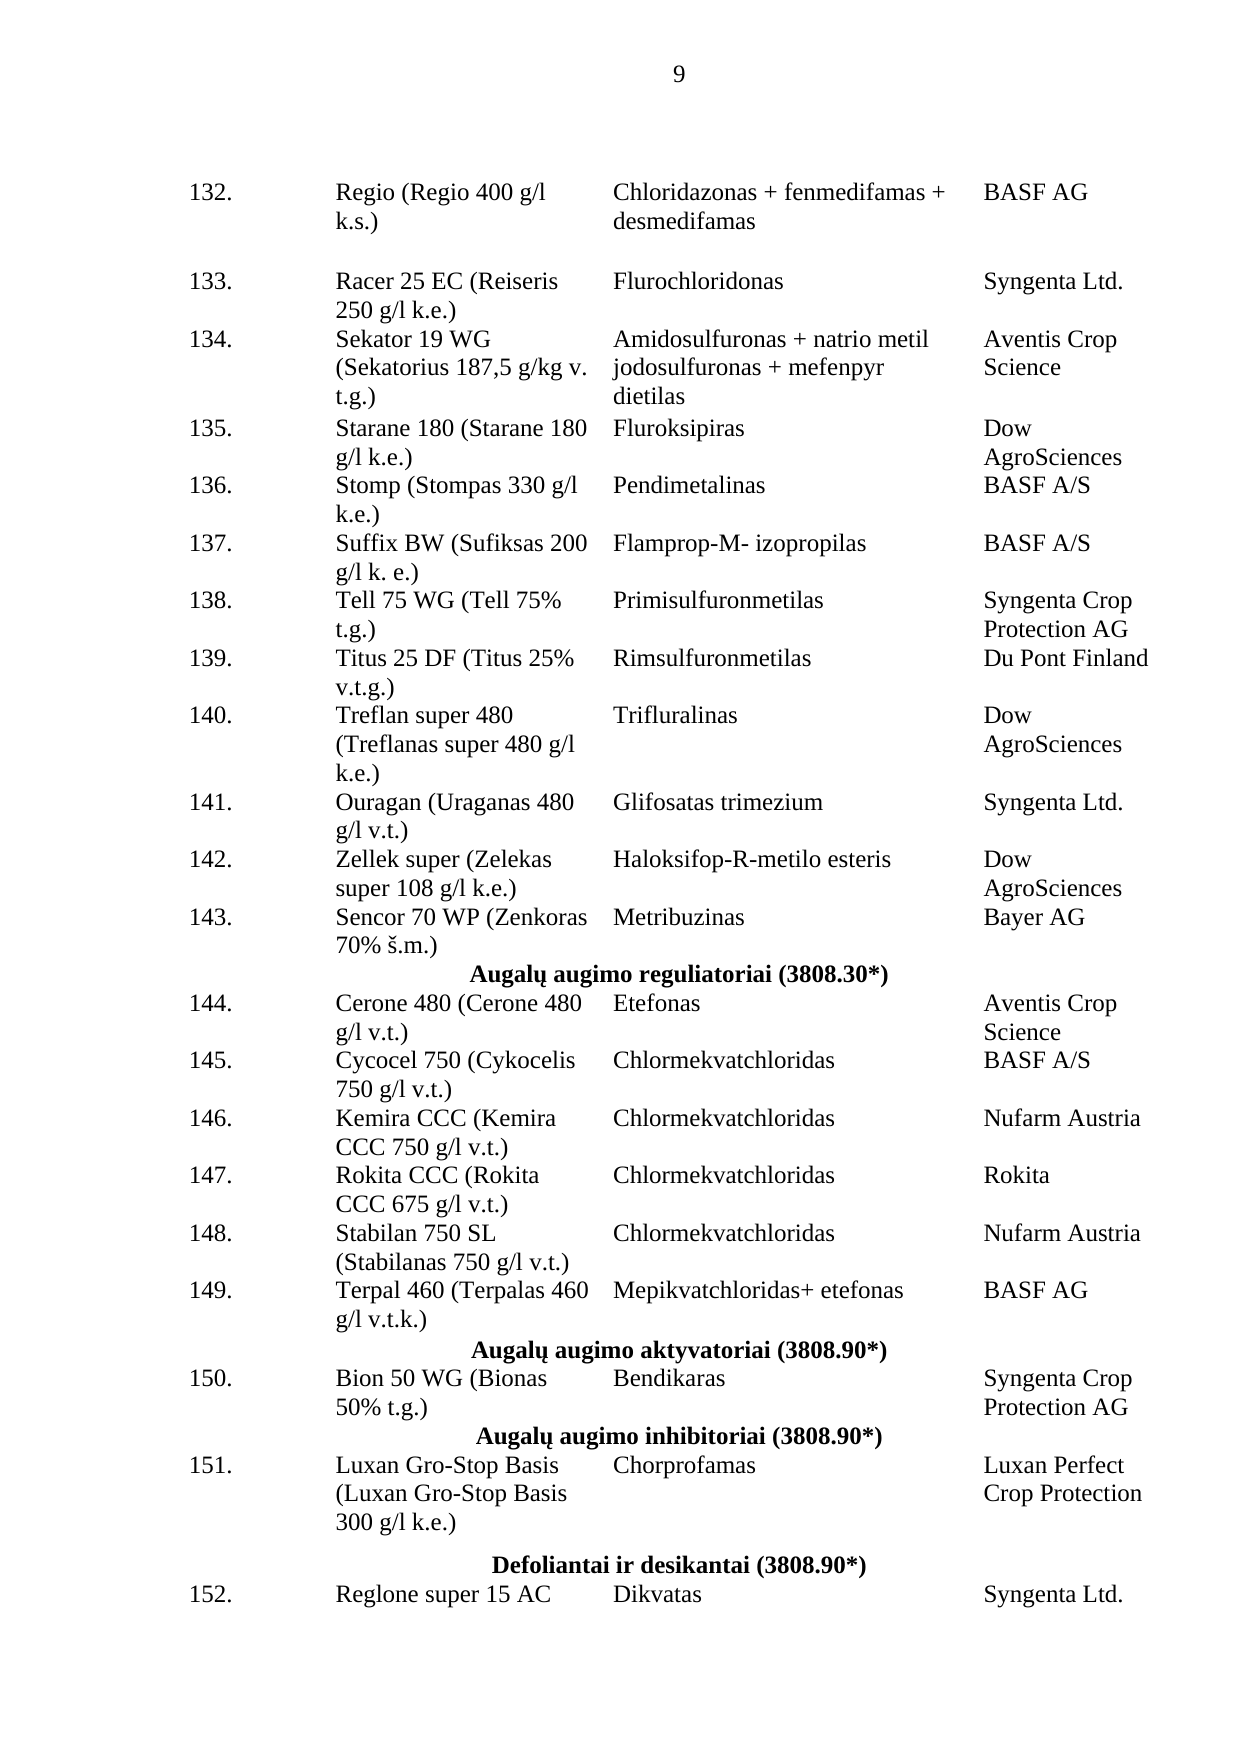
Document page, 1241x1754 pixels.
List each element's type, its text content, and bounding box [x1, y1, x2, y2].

table_cell Augalų augimo aktyvatoriai (3808.90*) [177, 1335, 1181, 1363]
table_cell Du Pont Finland [972, 643, 1181, 700]
table_cell Chlormekvatchloridas [602, 1218, 972, 1275]
table_cell Rokita [972, 1160, 1181, 1218]
table_cell BASF A/S [972, 528, 1181, 585]
table_cell Bayer AG [972, 902, 1181, 959]
table_cell Rokita CCC (Rokita CCC 675 g/l v.t.) [324, 1160, 602, 1218]
table_cell Glifosatas trimezium [602, 787, 972, 844]
table_cell Rimsulfuronmetilas [602, 643, 972, 700]
table_cell Cerone 480 (Cerone 480 g/l v.t.) [324, 988, 602, 1045]
table_cell 134. [177, 324, 324, 383]
table_cell Syngenta Crop Protection AG [972, 1364, 1181, 1421]
table_cell Syngenta Ltd. [972, 266, 1181, 324]
table_cell 146. [177, 1103, 324, 1160]
table_cell Kemira CCC (Kemira CCC 750 g/l v.t.) [324, 1103, 602, 1160]
table_cell Sekator 19 WG (Sekatorius 187,5 g/kg v. t.g.) [324, 324, 602, 383]
table_cell Aventis Crop Science [972, 988, 1181, 1045]
table_cell Racer 25 EC (Reiseris 250 g/l k.e.) [324, 266, 602, 324]
table_cell Regio (Regio 400 g/l k.s.) [324, 177, 602, 266]
table_cell Fluroksipiras [602, 413, 972, 470]
table_cell Ouragan (Uraganas 480 g/l v.t.) [324, 787, 602, 844]
table_cell BASF AG [972, 1275, 1181, 1335]
table_cell Aventis Crop Science [972, 324, 1181, 383]
table_cell Trifluralinas [602, 700, 972, 787]
table_cell 140. [177, 700, 324, 787]
table_cell Augalų augimo reguliatoriai (3808.30*) [177, 959, 1181, 988]
table_cell Chlormekvatchloridas [602, 1045, 972, 1103]
table_cell 150. [177, 1364, 324, 1421]
table_cell 132. [177, 177, 324, 266]
table_cell 141. [177, 787, 324, 844]
table_cell 145. [177, 1045, 324, 1103]
table_cell Haloksifop-R-metilo esteris [602, 844, 972, 902]
table_cell Chlormekvatchloridas [602, 1103, 972, 1160]
table_cell 137. [177, 528, 324, 585]
table_cell Mepikvatchloridas+ etefonas [602, 1275, 972, 1335]
table_cell Flamprop-M- izopropilas [602, 528, 972, 585]
table_cell 139. [177, 643, 324, 700]
table_cell BASF AG [972, 177, 1181, 266]
table_cell Sencor 70 WP (Zenkoras 70% š.m.) [324, 902, 602, 959]
table_cell 142. [177, 844, 324, 902]
table_cell Stomp (Stompas 330 g/l k.e.) [324, 470, 602, 528]
table_cell Syngenta Ltd. [972, 1579, 1181, 1608]
table_cell Nufarm Austria [972, 1103, 1181, 1160]
table_cell Zellek super (Zelekas super 108 g/l k.e.) [324, 844, 602, 902]
table_cell Dow AgroSciences [972, 413, 1181, 470]
table_cell Chloridazonas + fenmedifamas + desmedifamas [602, 177, 972, 266]
table_cell 147. [177, 1160, 324, 1218]
table_cell 138. [177, 585, 324, 643]
table_cell 148. [177, 1218, 324, 1275]
table_cell 136. [177, 470, 324, 528]
table_cell Amidosulfuronas + natrio metil jodosulfuronas + mefenpyr dietilas [602, 324, 972, 383]
table_cell Tell 75 WG (Tell 75% t.g.) [324, 585, 602, 643]
table_cell 144. [177, 988, 324, 1045]
table_cell Starane 180 (Starane 180 g/l k.e.) [324, 413, 602, 470]
table_cell Chlormekvatchloridas [602, 1160, 972, 1218]
table_cell Stabilan 750 SL (Stabilanas 750 g/l v.t.) [324, 1218, 602, 1275]
table_cell Terpal 460 (Terpalas 460 g/l v.t.k.) [324, 1275, 602, 1335]
table_cell 143. [177, 902, 324, 959]
table_cell Dow AgroSciences [972, 844, 1181, 902]
table_cell Dikvatas [602, 1579, 972, 1608]
table_cell Bendikaras [602, 1364, 972, 1421]
table_cell Metribuzinas [602, 902, 972, 959]
table_cell Luxan Perfect Crop Protection [972, 1450, 1181, 1551]
table_cell Cycocel 750 (Cykocelis 750 g/l v.t.) [324, 1045, 602, 1103]
table_cell Augalų augimo inhibitoriai (3808.90*) [177, 1421, 1181, 1450]
table_cell 135. [177, 413, 324, 470]
table_cell Chorprofamas [602, 1450, 972, 1551]
table_cell Suffix BW (Sufiksas 200 g/l k. e.) [324, 528, 602, 585]
table_cell Pendimetalinas [602, 470, 972, 528]
table_cell Bion 50 WG (Bionas 50% t.g.) [324, 1364, 602, 1421]
table_cell Flurochloridonas [602, 266, 972, 324]
table_cell Syngenta Ltd. [972, 787, 1181, 844]
table_cell 151. [177, 1450, 324, 1551]
table_cell Nufarm Austria [972, 1218, 1181, 1275]
table_cell Reglone super 15 AC [324, 1579, 602, 1608]
table_cell Dow AgroSciences [972, 700, 1181, 787]
table_cell Defoliantai ir desikantai (3808.90*) [177, 1551, 1181, 1579]
table_cell Syngenta Crop Protection AG [972, 585, 1181, 643]
table_cell 133. [177, 266, 324, 324]
table_cell BASF A/S [972, 1045, 1181, 1103]
table_cell Luxan Gro-Stop Basis (Luxan Gro-Stop Basis 300 g/l k.e.) [324, 1450, 602, 1551]
table_cell 152. [177, 1579, 324, 1608]
table_cell Etefonas [602, 988, 972, 1045]
table_cell Treflan super 480 (Treflanas super 480 g/l k.e.) [324, 700, 602, 787]
table_cell 149. [177, 1275, 324, 1335]
table_cell Titus 25 DF (Titus 25% v.t.g.) [324, 643, 602, 700]
table_cell BASF A/S [972, 470, 1181, 528]
table_cell Primisulfuronmetilas [602, 585, 972, 643]
